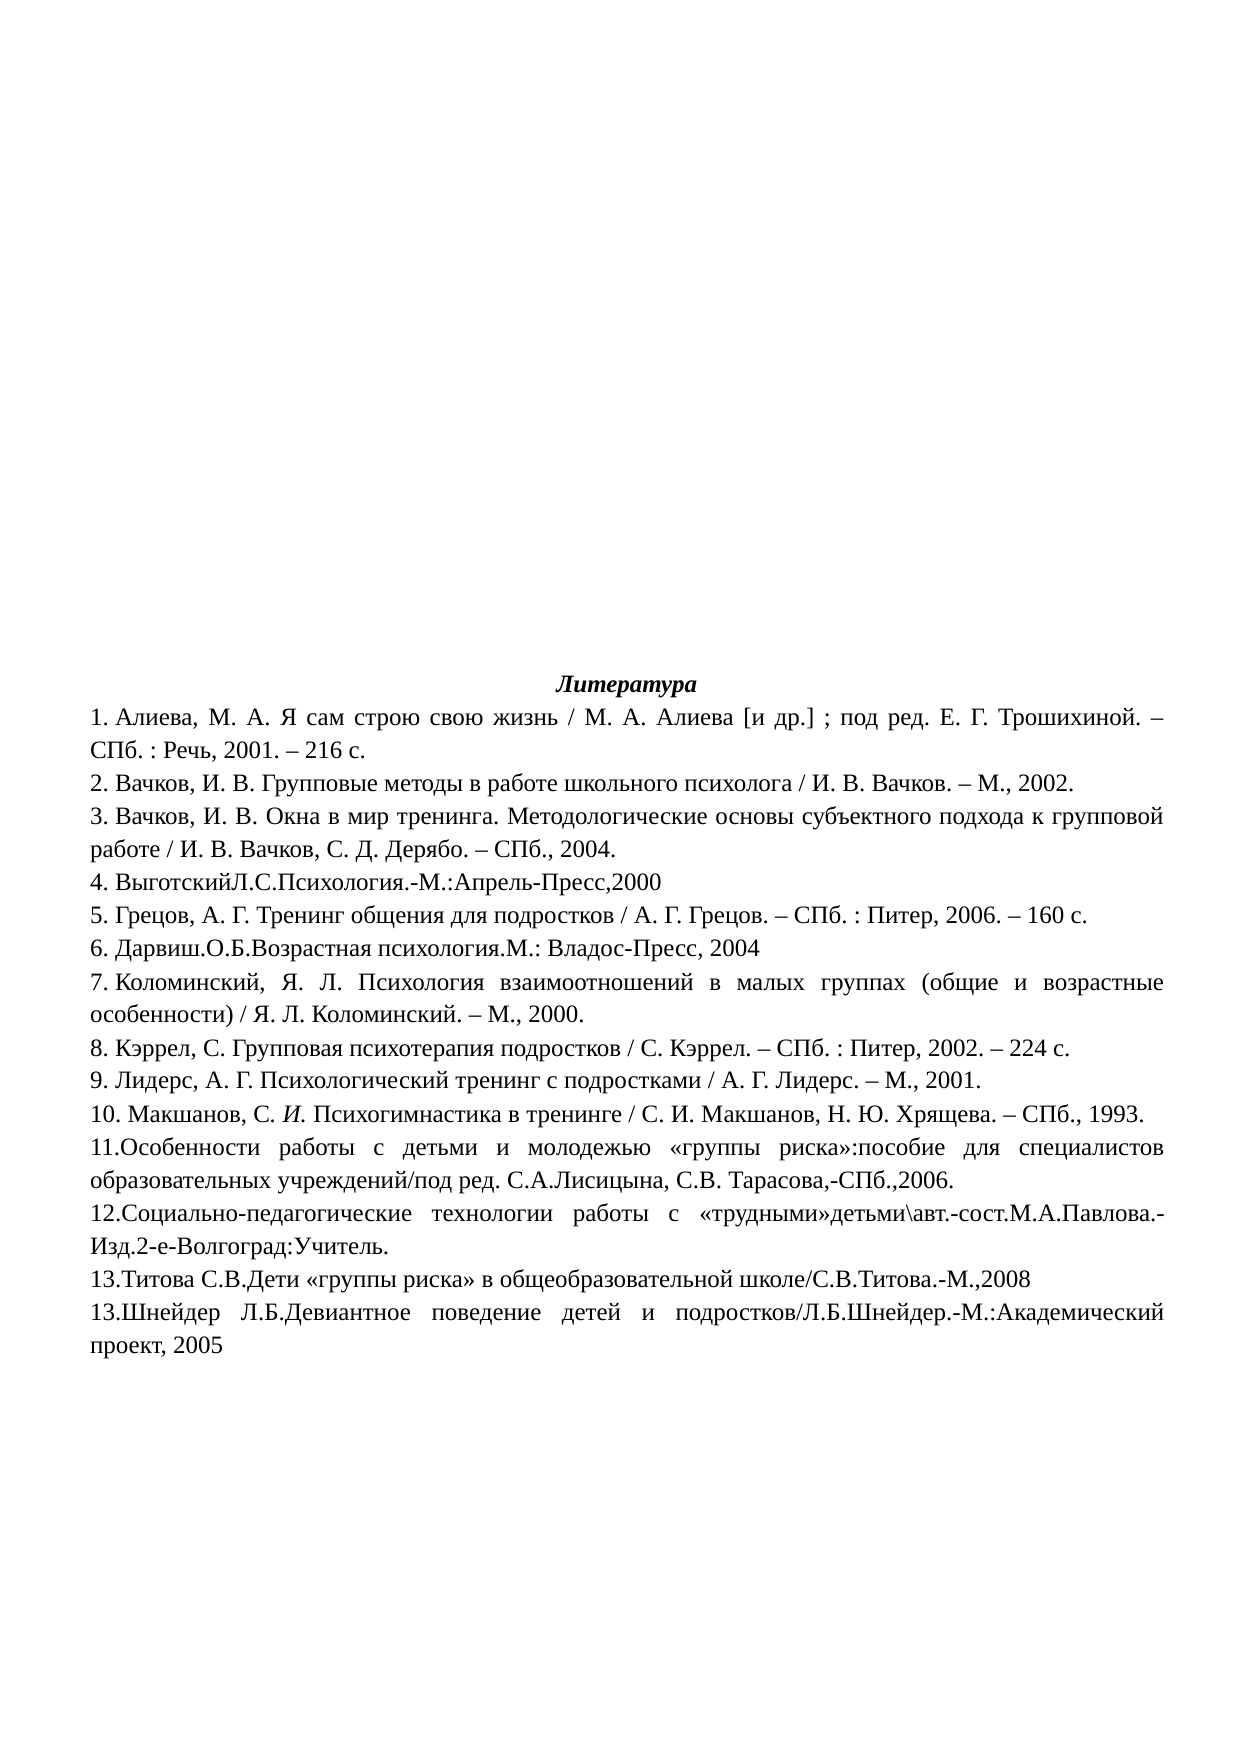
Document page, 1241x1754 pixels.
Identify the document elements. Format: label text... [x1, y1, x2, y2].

text 5. Грецов, А. Г. Тренинг общения для подростков / А. Г. Грецов. – СПб. : Питер, 2006. – 160 с. [90, 901, 1165, 929]
text 13.Титова С.В.Дети «группы риска» в общеобразовательной школе/С.В.Титова.-М.,2008 [90, 1264, 1165, 1292]
text 10. Макшанов, С. И. Психогимнастика в тренинге / С. И. Макшанов, Н. Ю. Хрящева. – СПб., 1993. [90, 1099, 1165, 1127]
text 11.Особенности работы с детьми и молодежью «группы риска»:пособие для специалистов образовательных учреждений/под ред. С.А.Лисицына, С.В. Тарасова,-СПб.,2006. [90, 1132, 1165, 1193]
text 4. ВыготскийЛ.С.Психология.-М.:Апрель-Пресс,2000 [90, 867, 1165, 896]
text 9. Лидерс, А. Г. Психологический тренинг с подростками / А. Г. Лидерс. – М., 2001. [90, 1066, 1165, 1094]
text 12.Социально-педагогические технологии работы с «трудными»детьми\авт.-сост.М.А.Павлова.-Изд.2-е-Волгоград:Учитель. [90, 1198, 1165, 1259]
text 3. Вачков, И. В. Окна в мир тренинга. Методологические основы субъектного подхода к групповой работе / И. В. Вачков, С. Д. Дерябо. – СПб., 2004. [90, 801, 1165, 863]
text 8. Кэррел, С. Групповая психотерапия подростков / С. Кэррел. – СПб. : Питер, 2002. – 224 с. [90, 1033, 1165, 1061]
text Литература [90, 669, 1165, 698]
text 6. Дарвиш.О.Б.Возрастная психология.М.: Владос-Пресс, 2004 [90, 933, 1165, 962]
text 1. Алиева, М. А. Я сам строю свою жизнь / М. А. Алиева [и др.] ; под ред. Е. Г. Трошихиной. – СПб. : Речь, 2001. – 216 с. [90, 702, 1165, 764]
text 13.Шнейдер Л.Б.Девиантное поведение детей и подростков/Л.Б.Шнейдер.-М.:Академический проект, 2005 [90, 1297, 1165, 1358]
text 7. Коломинский, Я. Л. Психология взаимоотношений в малых группах (общие и возрастные особенности) / Я. Л. Коломинский. – М., 2000. [90, 967, 1165, 1028]
text 2. Вачков, И. В. Групповые методы в работе школьного психолога / И. В. Вачков. – М., 2002. [90, 768, 1165, 797]
